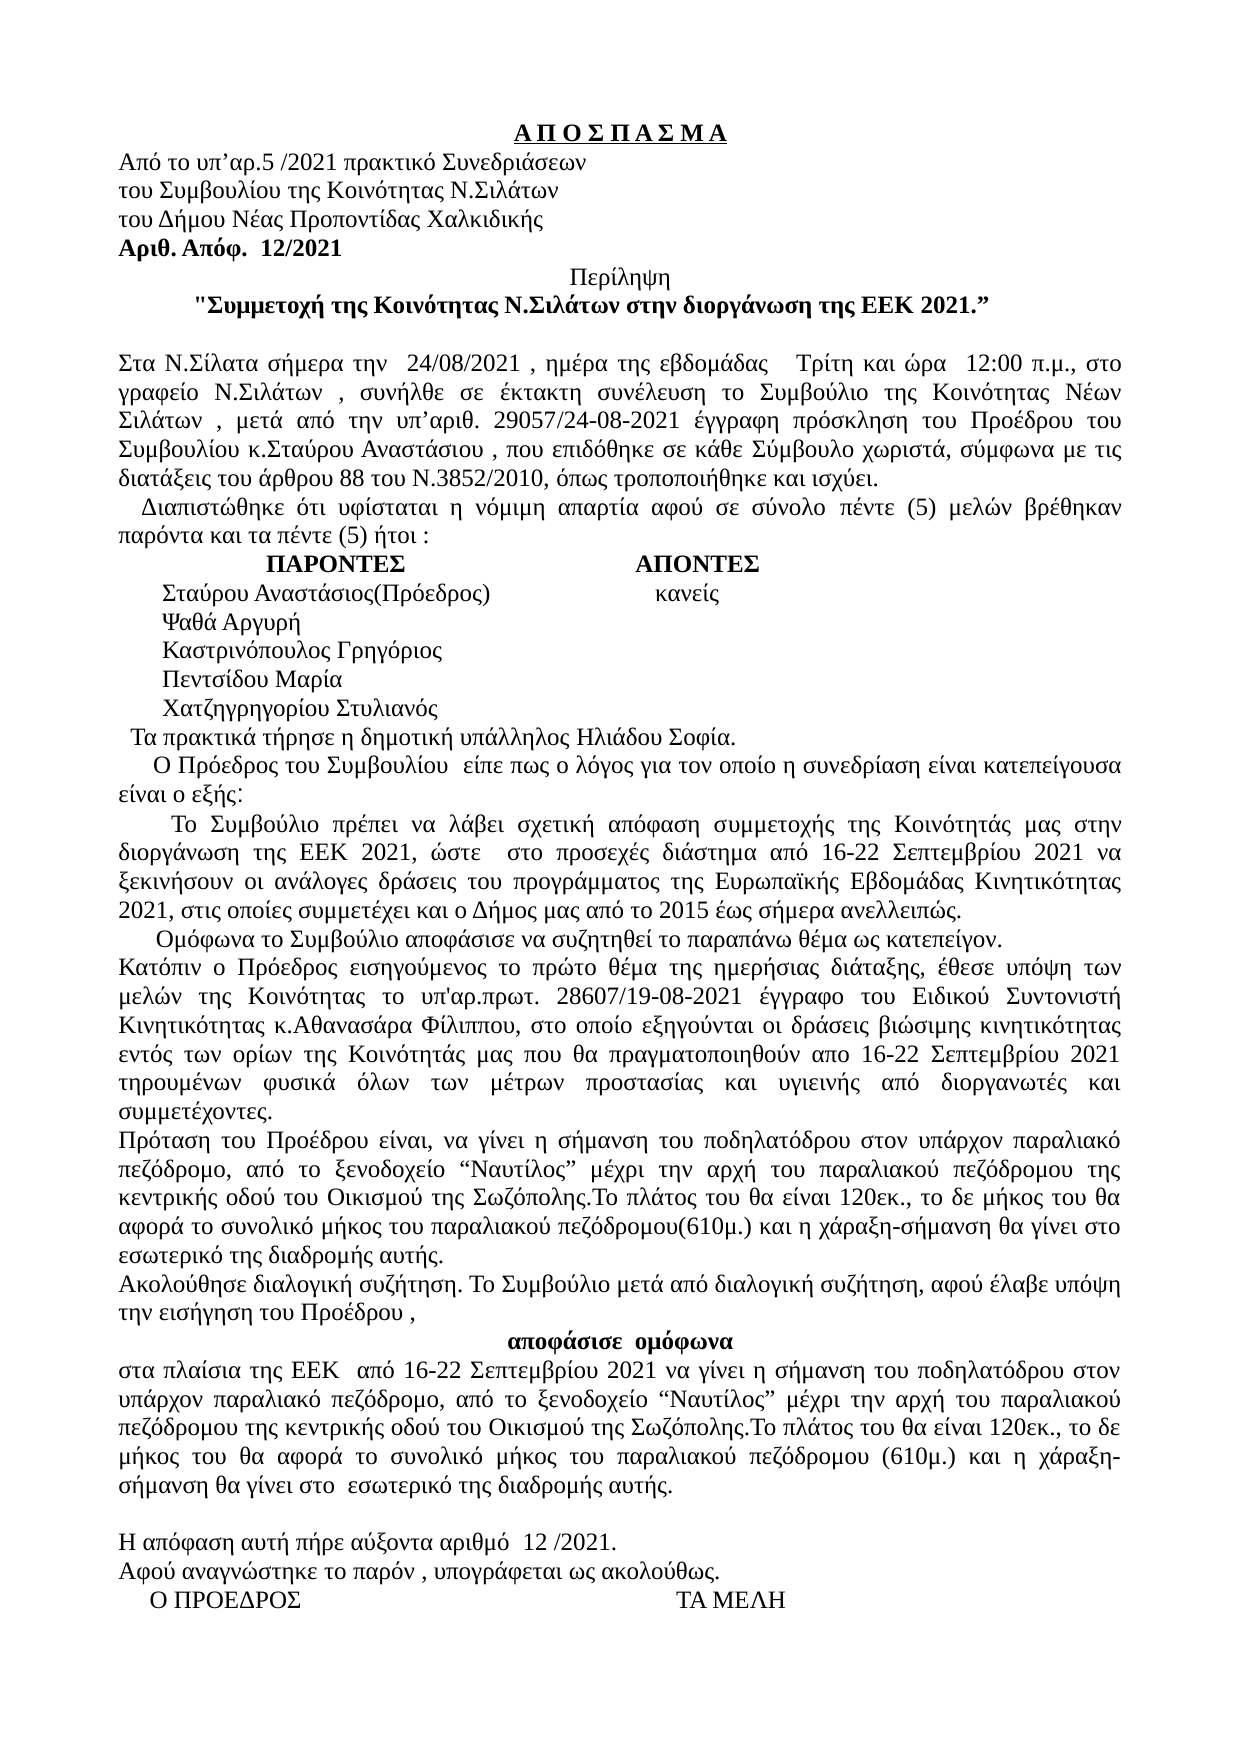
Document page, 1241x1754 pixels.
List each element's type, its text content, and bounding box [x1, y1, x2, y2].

text του Δήμου Νέας Προποντίδας Χαλκιδικής [118, 204, 1122, 233]
text Περίληψη [118, 262, 1122, 291]
text Η απόφαση αυτή πήρε αύξοντα αριθμό 12 /2021. [118, 1527, 1122, 1556]
text Στα Ν.Σίλατα σήμερα την 24/08/2021 , ημέρα της εβδομάδας Τρίτη και ώρα 12:00 π.μ., στο γραφείο Ν.Σιλάτων , συνήλθε σε έκτακτη συνέλευση το Συμβούλιο της Κοινότητας Νέων Σιλάτων , μετά από την υπ’αριθ. 29057/24-08-2021 έγγραφη πρόσκληση του Προέδρου του Συμβουλίου κ.Σταύρου Αναστάσιου , που επιδόθηκε σε κάθε Σύμβουλο χωριστά, σύμφωνα με τις διατάξεις του άρθρου 88 του Ν.3852/2010, όπως τροποποιήθηκε και ισχύει. [118, 348, 1122, 492]
text Καστρινόπουλος Γρηγόριος [118, 636, 1122, 664]
text Πεντσίδου Μαρία [118, 664, 1122, 693]
text Κατόπιν ο Πρόεδρος εισηγούμενος το πρώτο θέμα της ημερήσιας διάταξης, έθεσε υπόψη των μελών της Κοινότητας το υπ'αρ.πρωτ. 28607/19-08-2021 έγγραφο του Ειδικού Συντονιστή Κινητικότητας κ.Αθανασάρα Φίλιππου, στο οποίο εξηγούνται οι δράσεις βιώσιμης κινητικότητας εντός των ορίων της Κοινότητάς μας που θα πραγματοποιηθούν απο 16-22 Σεπτεμβρίου 2021 τηρουμένων φυσικά όλων των μέτρων προστασίας και υγιεινής από διοργανωτές και συμμετέχοντες. [118, 952, 1122, 1125]
text Από το υπ’αρ.5 /2021 πρακτικό Συνεδριάσεων [118, 147, 1122, 176]
text Το Συμβούλιο πρέπει να λάβει σχετική απόφαση συμμετοχής της Κοινότητάς μας στην διοργάνωση της ΕΕΚ 2021, ώστε στο προσεχές διάστημα από 16-22 Σεπτεμβρίου 2021 να ξεκινήσουν οι ανάλογες δράσεις του προγράμματος της Ευρωπαϊκής Εβδομάδας Κινητικότητας 2021, στις οποίες συμμετέχει και ο Δήμος μας από το 2015 έως σήμερα ανελλειπώς. [118, 809, 1122, 924]
text Αφού αναγνώστηκε το παρόν , υπογράφεται ως ακολούθως. [118, 1556, 1122, 1585]
text αποφάσισε ομόφωνα [118, 1326, 1122, 1355]
text Ακολούθησε διαλογική συζήτηση. Το Συμβούλιο μετά από διαλογική συζήτηση, αφού έλαβε υπόψη την εισήγηση του Προέδρου , [118, 1269, 1122, 1326]
text Αριθ. Απόφ. 12/2021 [118, 233, 1122, 262]
text ΠΑΡΟΝΤΕΣ ΑΠΟΝΤΕΣ [118, 549, 1122, 578]
text Ο ΠΡΟΕΔΡΟΣ ΤΑ ΜΕΛΗ [118, 1585, 1122, 1614]
text Τα πρακτικά τήρησε η δημοτική υπάλληλος Ηλιάδου Σοφία. [118, 722, 1122, 751]
text Χατζηγρηγορίου Στυλιανός [118, 693, 1122, 722]
text Α Π Ο Σ Π Α Σ Μ Α [118, 118, 1122, 147]
text Ο Πρόεδρος του Συμβουλίου είπε πως ο λόγος για τον οποίο η συνεδρίαση είναι κατεπείγουσα είναι ο εξής׃ [118, 751, 1122, 809]
text Πρόταση του Προέδρου είναι, να γίνει η σήμανση του ποδηλατόδρου στον υπάρχον παραλιακό πεζόδρομο, από το ξενοδοχείο “Ναυτίλος” μέχρι την αρχή του παραλιακού πεζόδρομου της κεντρικής οδού του Οικισμού της Σωζόπολης.Το πλάτος του θα είναι 120εκ., το δε μήκος του θα αφορά το συνολικό μήκος του παραλιακού πεζόδρομου(610μ.) και η χάραξη-σήμανση θα γίνει στο εσωτερικό της διαδρομής αυτής. [118, 1125, 1122, 1269]
text του Συμβουλίου της Κοινότητας Ν.Σιλάτων [118, 176, 1122, 204]
text Ομόφωνα το Συμβούλιο αποφάσισε να συζητηθεί το παραπάνω θέμα ως κατεπείγον. [118, 924, 1122, 952]
list "Συμμετοχή της Κοινότητας Ν.Σιλάτων στην διοργάνωση της ΕΕΚ 2021.” [156, 291, 1122, 319]
text στα πλαίσια της ΕΕΚ από 16-22 Σεπτεμβρίου 2021 να γίνει η σήμανση του ποδηλατόδρου στον υπάρχον παραλιακό πεζόδρομο, από το ξενοδοχείο “Ναυτίλος” μέχρι την αρχή του παραλιακού πεζόδρομου της κεντρικής οδού του Οικισμού της Σωζόπολης.Το πλάτος του θα είναι 120εκ., το δε μήκος του θα αφορά το συνολικό μήκος του παραλιακού πεζόδρομου (610μ.) και η χάραξη-σήμανση θα γίνει στο εσωτερικό της διαδρομής αυτής. [118, 1355, 1122, 1499]
text Ψαθά Αργυρή [118, 607, 1122, 636]
text Σταύρου Αναστάσιος(Πρόεδρος) κανείς [118, 578, 1122, 607]
text Διαπιστώθηκε ότι υφίσταται η νόμιμη απαρτία αφού σε σύνολο πέντε (5) μελών βρέθηκαν παρόντα και τα πέντε (5) ήτοι : [118, 492, 1122, 549]
